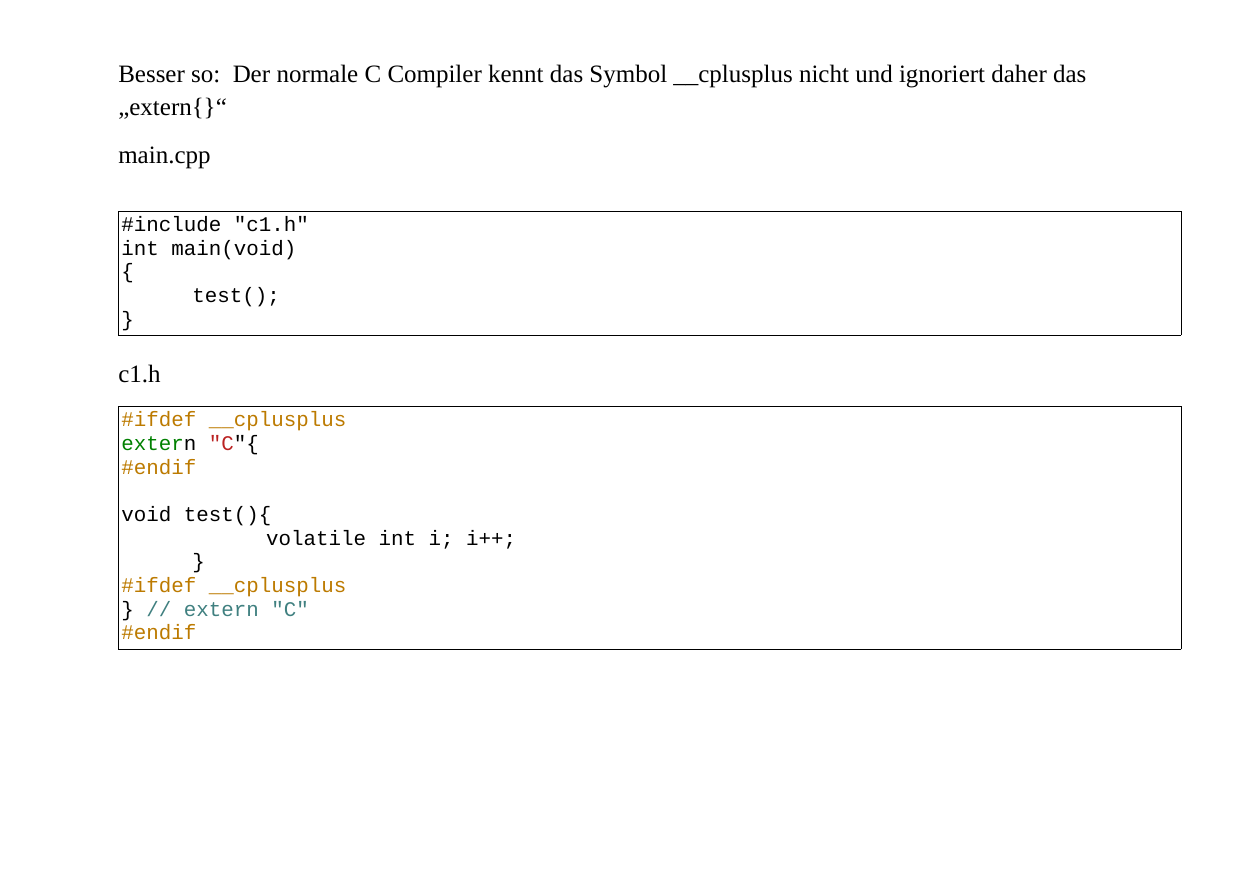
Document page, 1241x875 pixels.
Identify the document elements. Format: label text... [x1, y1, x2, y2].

text main.cpp [118, 140, 1181, 168]
text #include "c1.h" int main(void) { test(); } [119, 212, 1181, 335]
text c1.h [118, 359, 1181, 388]
text #ifdef __cplusplus extern "C"{ #endif void test(){ volatile int i; i++; } #ifdef __cplusplus } // extern "C" #endif [119, 407, 1181, 649]
text Besser so: Der normale C Compiler kennt das Symbol __cplusplus nicht und ignoriert daher das „extern{}“ [118, 59, 1181, 121]
